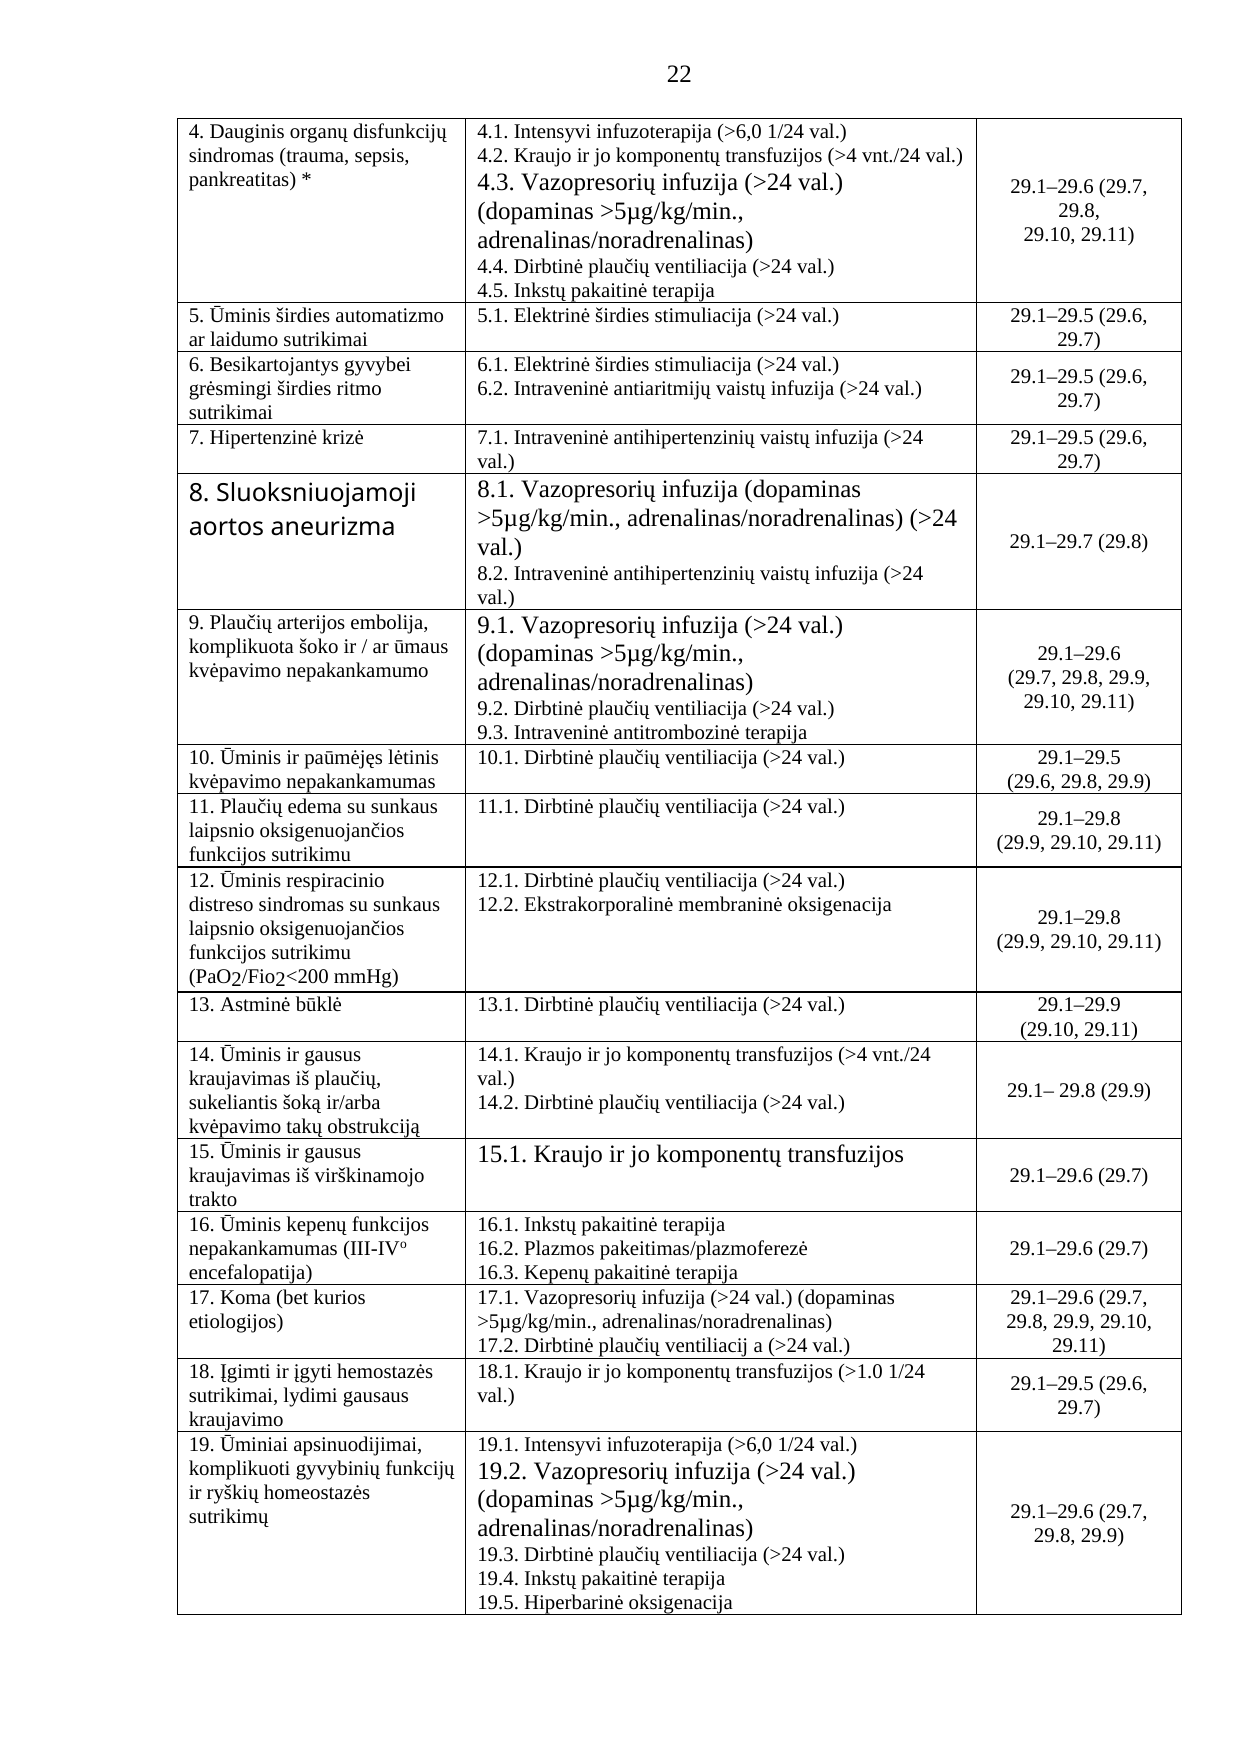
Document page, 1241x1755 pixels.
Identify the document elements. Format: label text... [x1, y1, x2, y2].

table_cell 15. Ūminis ir gausus kraujavimas iš virškinamojo trakto [178, 1139, 465, 1211]
table_cell 29.1–29.8 (29.9, 29.10, 29.11) [977, 868, 1181, 991]
table_cell 19.1. Intensyvi infuzoterapija (>6,0 1/24 val.) 19.2. Vazopresorių infuzija (>24 val.) (dopaminas >5µg/kg/min., adrenalinas/noradrenalinas) 19.3. Dirbtinė plaučių ventiliacija (>24 val.) 19.4. Inkstų pakaitinė terapija 19.5. Hiperbarinė oksigenacija [466, 1432, 976, 1614]
table_cell 29.1–29.8 (29.9, 29.10, 29.11) [977, 794, 1181, 866]
table_cell 16.1. Inkstų pakaitinė terapija 16.2. Plazmos pakeitimas/plazmoferezė 16.3. Kepenų pakaitinė terapija [466, 1212, 976, 1284]
table_cell 4.1. Intensyvi infuzoterapija (>6,0 1/24 val.) 4.2. Kraujo ir jo komponentų transfuzijos (>4 vnt./24 val.) 4.3. Vazopresorių infuzija (>24 val.) (dopaminas >5µg/kg/min., adrenalinas/noradrenalinas) 4.4. Dirbtinė plaučių ventiliacija (>24 val.) 4.5. Inkstų pakaitinė terapija [466, 119, 976, 302]
table_cell 6.1. Elektrinė širdies stimuliacija (>24 val.) 6.2. Intraveninė antiaritmijų vaistų infuzija (>24 val.) [466, 352, 976, 424]
table_cell 7. Hipertenzinė krizė [178, 425, 465, 473]
table_cell 10. Ūminis ir paūmėjęs lėtinis kvėpavimo nepakankamumas [178, 745, 465, 793]
table_cell 9.1. Vazopresorių infuzija (>24 val.) (dopaminas >5µg/kg/min., adrenalinas/noradrenalinas) 9.2. Dirbtinė plaučių ventiliacija (>24 val.) 9.3. Intraveninė antitrombozinė terapija [466, 610, 976, 744]
table_cell 29.1–29.6 (29.7, 29.8, 29.10, 29.11) [977, 119, 1181, 302]
table_cell 29.1–29.5 (29.6, 29.7) [977, 1359, 1181, 1431]
table_cell 29.1– 29.8 (29.9) [977, 1042, 1181, 1138]
table_cell 29.1–29.5 (29.6, 29.7) [977, 303, 1181, 351]
table_cell 7.1. Intraveninė antihipertenzinių vaistų infuzija (>24 val.) [466, 425, 976, 473]
table_cell 18.1. Kraujo ir jo komponentų transfuzijos (>1.0 1/24 val.) [466, 1359, 976, 1431]
table_cell 10.1. Dirbtinė plaučių ventiliacija (>24 val.) [466, 745, 976, 793]
table_cell 18. Įgimti ir įgyti hemostazės sutrikimai, lydimi gausaus kraujavimo [178, 1359, 465, 1431]
table_cell 8.1. Vazopresorių infuzija (dopaminas >5µg/kg/min., adrenalinas/noradrenalinas) (>24 val.) 8.2. Intraveninė antihipertenzinių vaistų infuzija (>24 val.) [466, 474, 976, 609]
table_cell 5.1. Elektrinė širdies stimuliacija (>24 val.) [466, 303, 976, 351]
table_cell 14. Ūminis ir gausus kraujavimas iš plaučių, sukeliantis šoką ir/arba kvėpavimo takų obstrukciją [178, 1042, 465, 1138]
table_cell 12. Ūminis respiracinio distreso sindromas su sunkaus laipsnio oksigenuojančios funkcijos sutrikimu (PaO2/Fio2<200 mmHg) [178, 868, 465, 991]
table_cell 13.1. Dirbtinė plaučių ventiliacija (>24 val.) [466, 993, 976, 1041]
table_cell 12.1. Dirbtinė plaučių ventiliacija (>24 val.) 12.2. Ekstrakorporalinė membraninė oksigenacija [466, 868, 976, 991]
table_cell 19. Ūminiai apsinuodijimai, komplikuoti gyvybinių funkcijų ir ryškių homeostazės sutrikimų [178, 1432, 465, 1614]
table_cell 15.1. Kraujo ir jo komponentų transfuzijos [466, 1139, 976, 1211]
table_cell 13. Astminė būklė [178, 993, 465, 1041]
table_cell 29.1–29.5 (29.6, 29.8, 29.9) [977, 745, 1181, 793]
table_cell 9. Plaučių arterijos embolija, komplikuota šoko ir / ar ūmaus kvėpavimo nepakankamumo [178, 610, 465, 744]
table_cell 16. Ūminis kepenų funkcijos nepakankamumas (III-IVo encefalopatija) [178, 1212, 465, 1284]
table_cell 29.1–29.6 (29.7) [977, 1139, 1181, 1211]
table_cell 29.1–29.9 (29.10, 29.11) [977, 993, 1181, 1041]
table_cell 29.1–29.5 (29.6, 29.7) [977, 352, 1181, 424]
table_cell 29.1–29.7 (29.8) [977, 474, 1181, 609]
table_cell 29.1–29.6 (29.7) [977, 1212, 1181, 1284]
table_cell 29.1–29.6 (29.7, 29.8, 29.9, 29.10, 29.11) [977, 610, 1181, 744]
table_cell 14.1. Kraujo ir jo komponentų transfuzijos (>4 vnt./24 val.) 14.2. Dirbtinė plaučių ventiliacija (>24 val.) [466, 1042, 976, 1138]
table_cell 5. Ūminis širdies automatizmo ar laidumo sutrikimai [178, 303, 465, 351]
table_cell 6. Besikartojantys gyvybei grėsmingi širdies ritmo sutrikimai [178, 352, 465, 424]
table_cell 29.1–29.5 (29.6, 29.7) [977, 425, 1181, 473]
table_cell 8. Sluoksniuojamoji aortos aneurizma [178, 474, 465, 609]
table_cell 11. Plaučių edema su sunkaus laipsnio oksigenuojančios funkcijos sutrikimu [178, 794, 465, 866]
table_cell 29.1–29.6 (29.7, 29.8, 29.9, 29.10, 29.11) [977, 1285, 1181, 1357]
table_cell 4. Dauginis organų disfunkcijų sindromas (trauma, sepsis, pankreatitas) * [178, 119, 465, 302]
table_cell 17.1. Vazopresorių infuzija (>24 val.) (dopaminas >5µg/kg/min., adrenalinas/noradrenalinas) 17.2. Dirbtinė plaučių ventiliacij a (>24 val.) [466, 1285, 976, 1357]
table_cell 29.1–29.6 (29.7, 29.8, 29.9) [977, 1432, 1181, 1614]
table_cell 17. Koma (bet kurios etiologijos) [178, 1285, 465, 1357]
table_cell 11.1. Dirbtinė plaučių ventiliacija (>24 val.) [466, 794, 976, 866]
